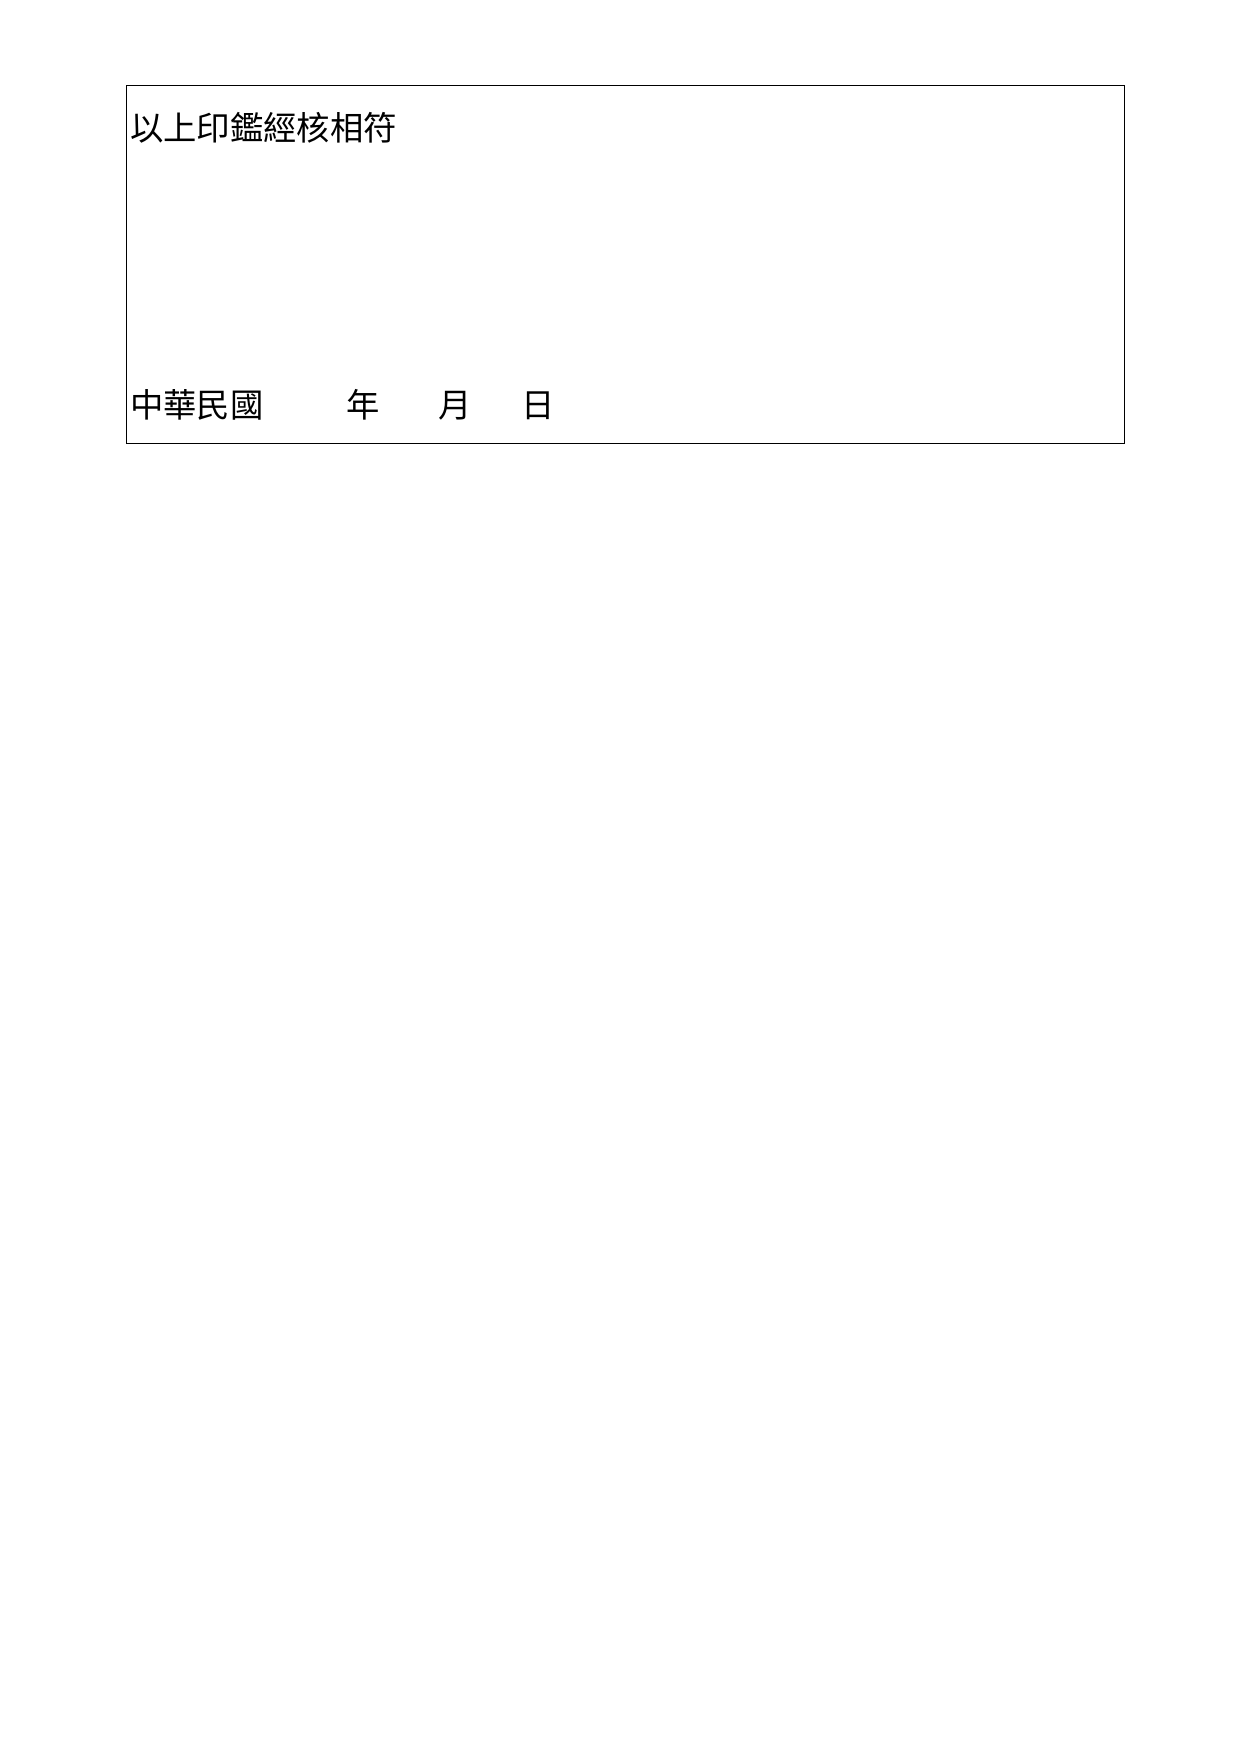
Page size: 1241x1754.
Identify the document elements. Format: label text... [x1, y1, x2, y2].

table_cell 以上印鑑經核相符 中華民國 年 月 日 [127, 86, 1124, 443]
